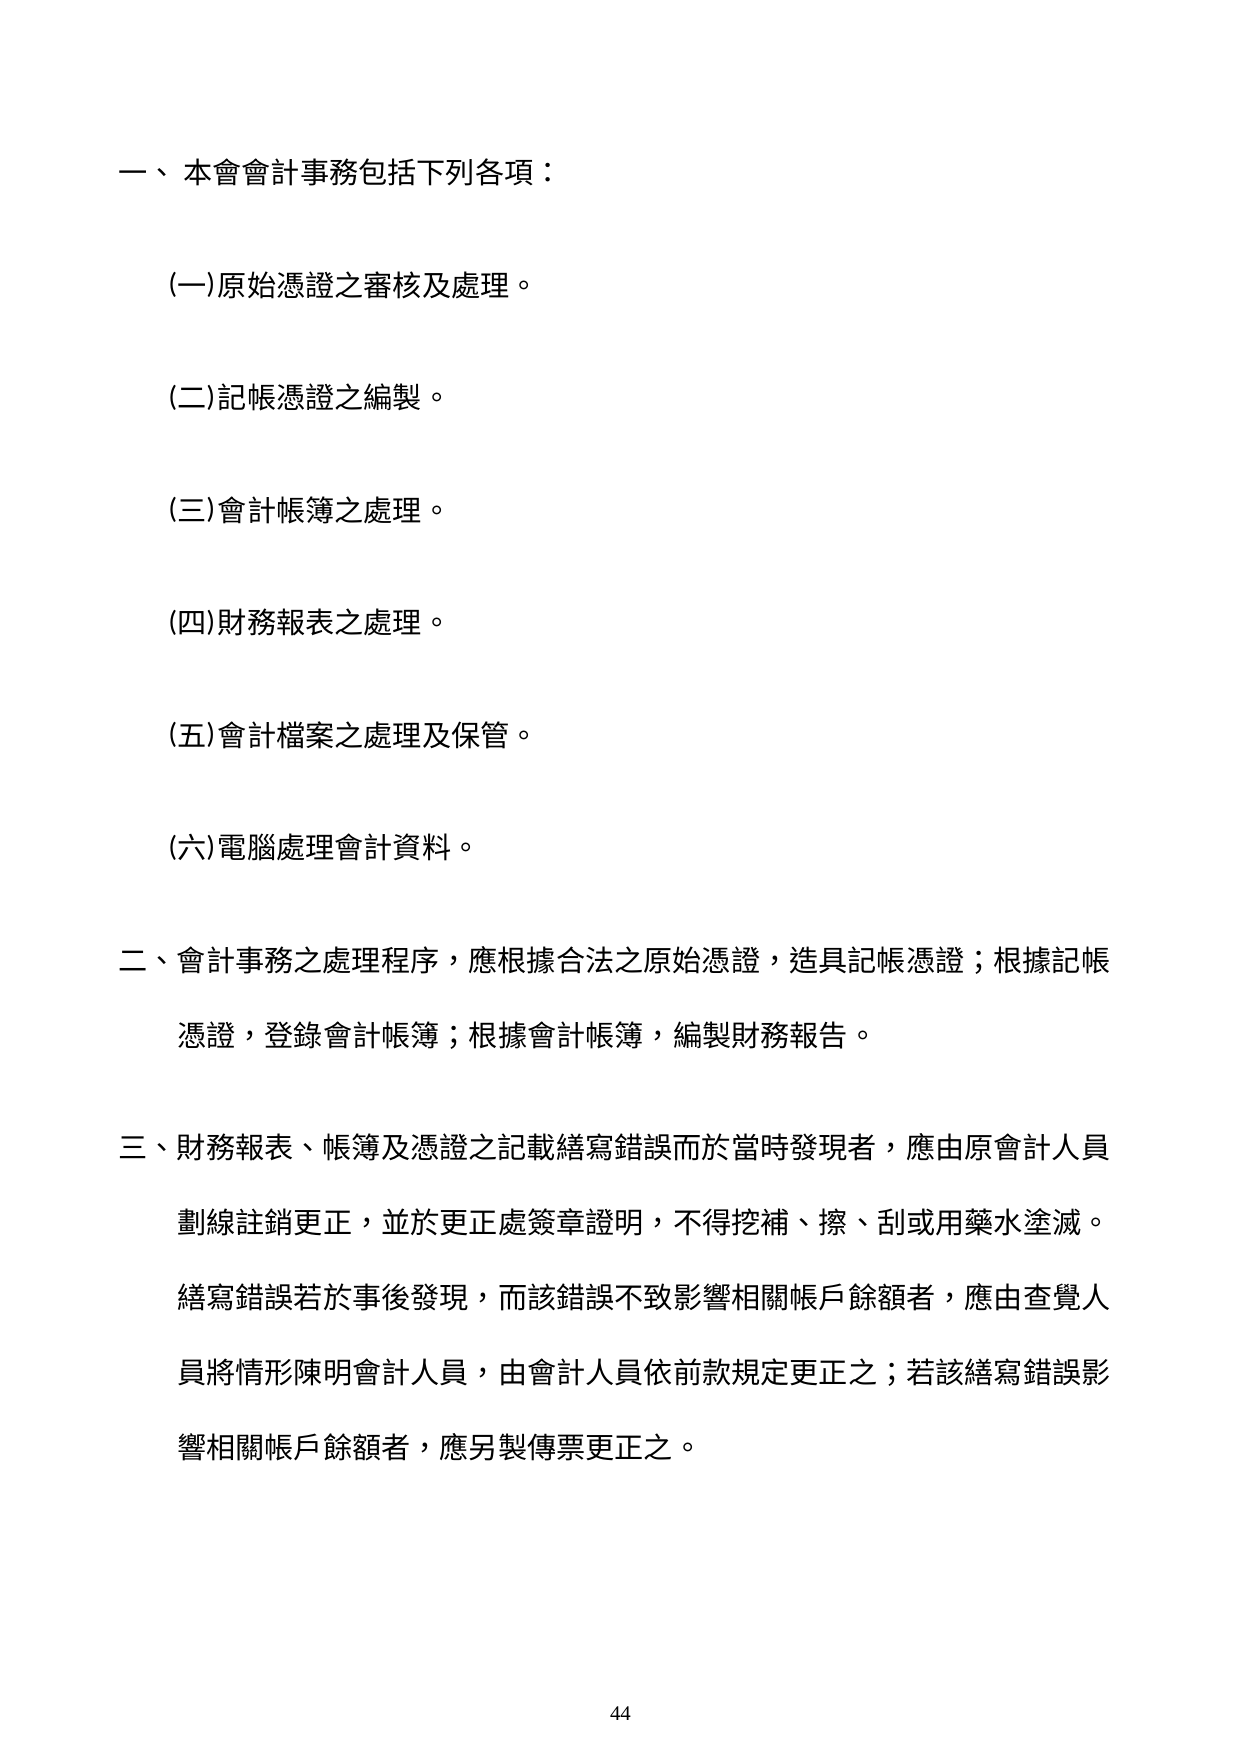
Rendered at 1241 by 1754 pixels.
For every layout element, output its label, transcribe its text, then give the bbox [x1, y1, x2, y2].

text (一) 原始憑證之審核及處理。 [168, 239, 1122, 314]
text (三) 會計帳簿之處理。 [168, 464, 1122, 539]
text (五) 會計檔案之處理及保管。 [168, 689, 1122, 764]
text 三、財務報表、帳簿及憑證之記載繕寫錯誤而於當時發現者，應由原會計人員劃線註銷更正，並於更正處簽章證明，不得挖補、擦、刮或用藥水塗滅。繕寫錯誤若於事後發現，而該錯誤不致影響相關帳戶餘額者，應由查覺人員將情形陳明會計人員，由會計人員依前款規定更正之；若該繕寫錯誤影響相關帳戶餘額者，應另製傳票更正之。 [118, 1102, 1122, 1477]
text (四) 財務報表之處理。 [168, 577, 1122, 652]
text 二、會計事務之處理程序，應根據合法之原始憑證，造具記帳憑證；根據記帳憑證，登錄會計帳簿；根據會計帳簿，編製財務報告。 [118, 914, 1122, 1064]
text (二) 記帳憑證之編製。 [168, 352, 1122, 427]
text (六) 電腦處理會計資料。 [168, 802, 1122, 877]
text 一、 本會會計事務包括下列各項： [118, 127, 1122, 202]
